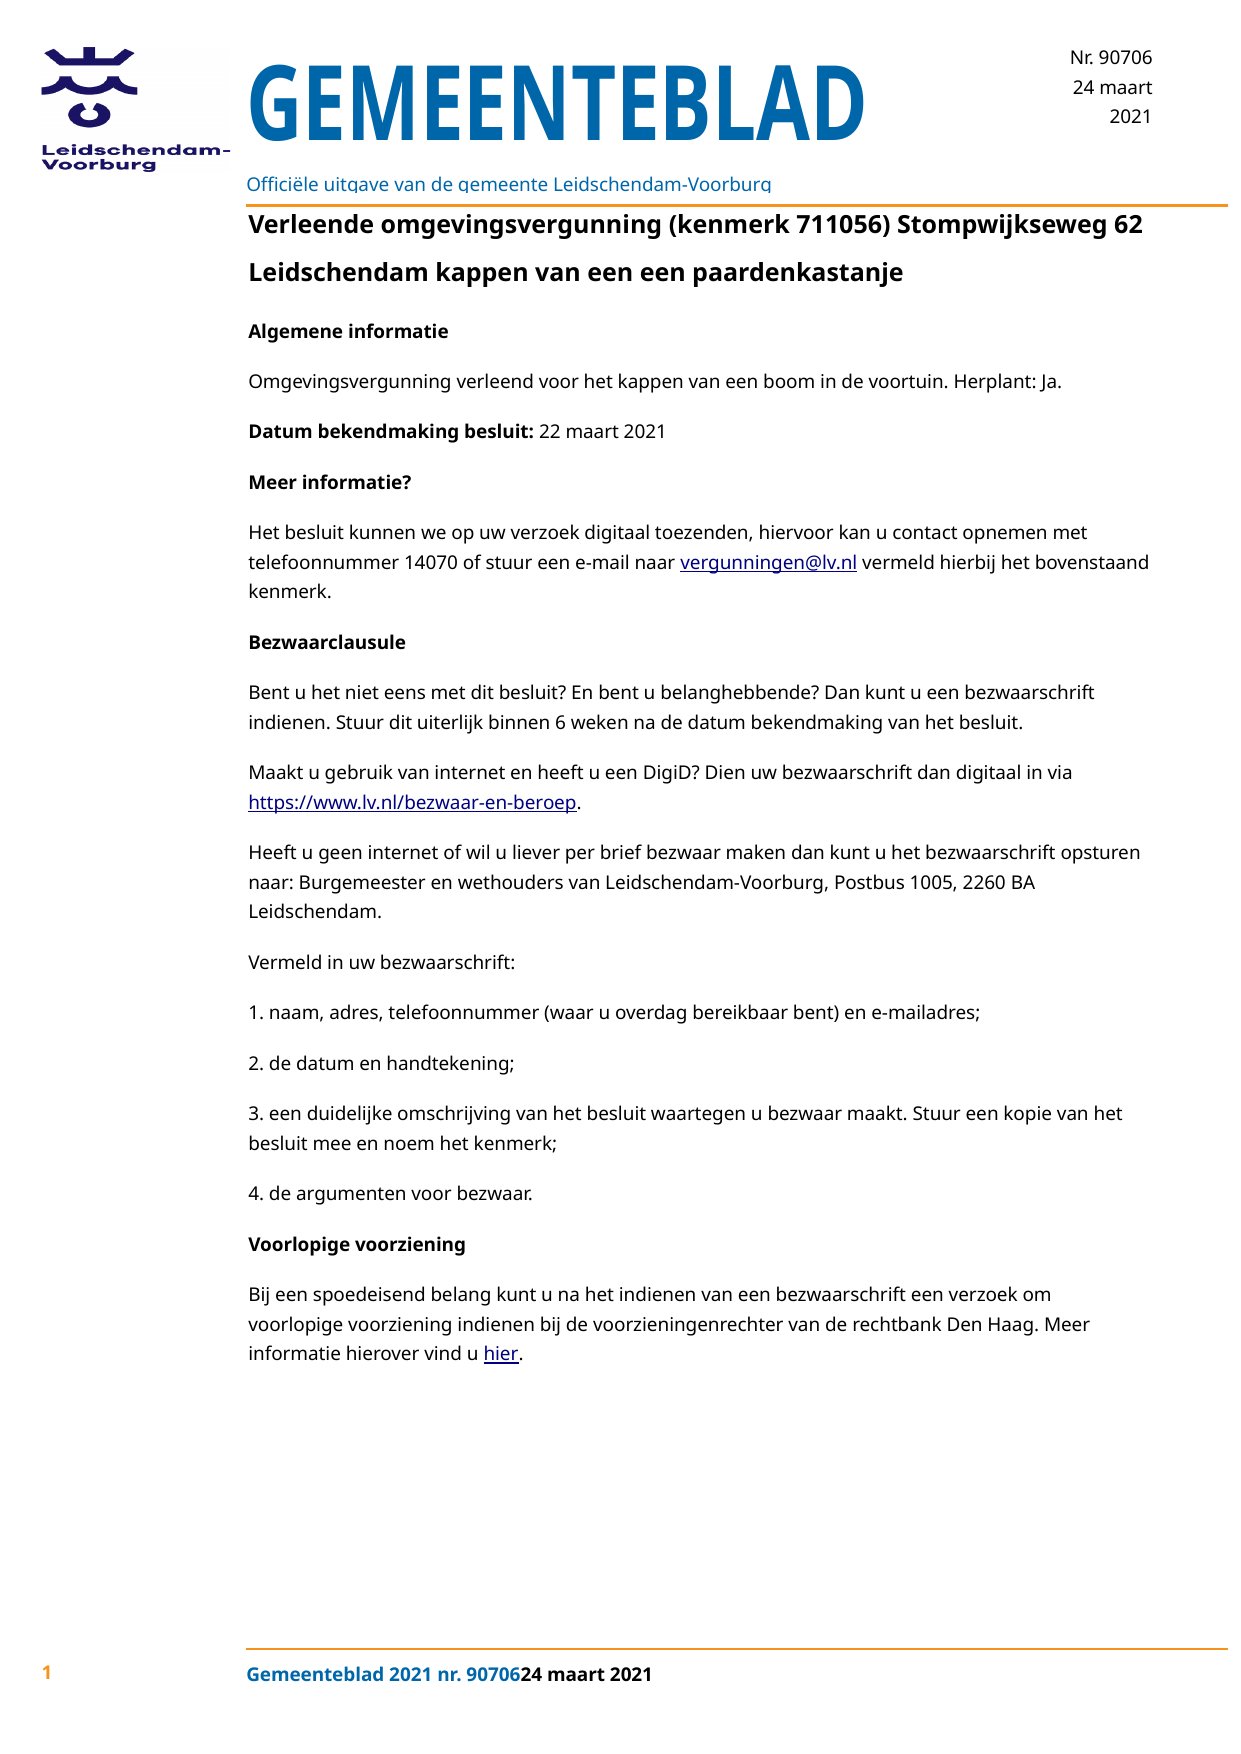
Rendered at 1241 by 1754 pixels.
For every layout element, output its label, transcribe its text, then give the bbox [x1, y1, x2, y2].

text Datum bekendmaking besluit: 22 maart 2021 [248, 419, 1152, 444]
picture [41, 47, 231, 172]
text Bent u het niet eens met dit besluit? En bent u belanghebbende? Dan kunt u een bezwaarschrift indienen. Stuur dit uiterlijk binnen 6 weken na de datum bekendmaking van het besluit. [248, 679, 1152, 735]
text Verleende omgevingsvergunning (kenmerk 711056) Stompwijkseweg 62 Leidschendam kappen van een een paardenkastanje [248, 207, 1152, 288]
text Maakt u gebruik van internet en heeft u een DigiD? Dien uw bezwaarschrift dan digitaal in via https://www.lv.nl/bezwaar-en-beroep. [248, 759, 1152, 815]
text Algemene informatie [248, 318, 1152, 344]
text 4. de argumenten voor bezwaar. [248, 1180, 1152, 1206]
text Meer informatie? [248, 469, 1152, 495]
text Voorlopige voorziening [248, 1231, 1152, 1257]
text 1. naam, adres, telefoonnummer (waar u overdag bereikbaar bent) en e-mailadres; [248, 999, 1152, 1025]
text Bij een spoedeisend belang kunt u na het indienen van een bezwaarschrift een verzoek om voorlopige voorziening indienen bij de voorzieningenrechter van de rechtbank Den Haag. Meer informatie hierover vind u hier. [248, 1281, 1152, 1366]
text 3. een duidelijke omschrijving van het besluit waartegen u bezwaar maakt. Stuur een kopie van het besluit mee en noem het kenmerk; [248, 1100, 1152, 1156]
text Het besluit kunnen we op uw verzoek digitaal toezenden, hiervoor kan u contact opnemen met telefoonnummer 14070 of stuur een e-mail naar vergunningen@lv.nl vermeld hierbij het bovenstaand kenmerk. [248, 519, 1152, 604]
text Omgevingsvergunning verleend voor het kappen van een boom in de voortuin. Herplant: Ja. [248, 368, 1152, 394]
text Vermeld in uw bezwaarschrift: [248, 949, 1152, 975]
text 2. de datum en handtekening; [248, 1050, 1152, 1076]
text Bezwaarclausule [248, 629, 1152, 655]
text Heeft u geen internet of wil u liever per brief bezwaar maken dan kunt u het bezwaarschrift opsturen naar: Burgemeester en wethouders van Leidschendam-Voorburg, Postbus 1005, 2260 BA Leidschendam. [248, 839, 1152, 924]
